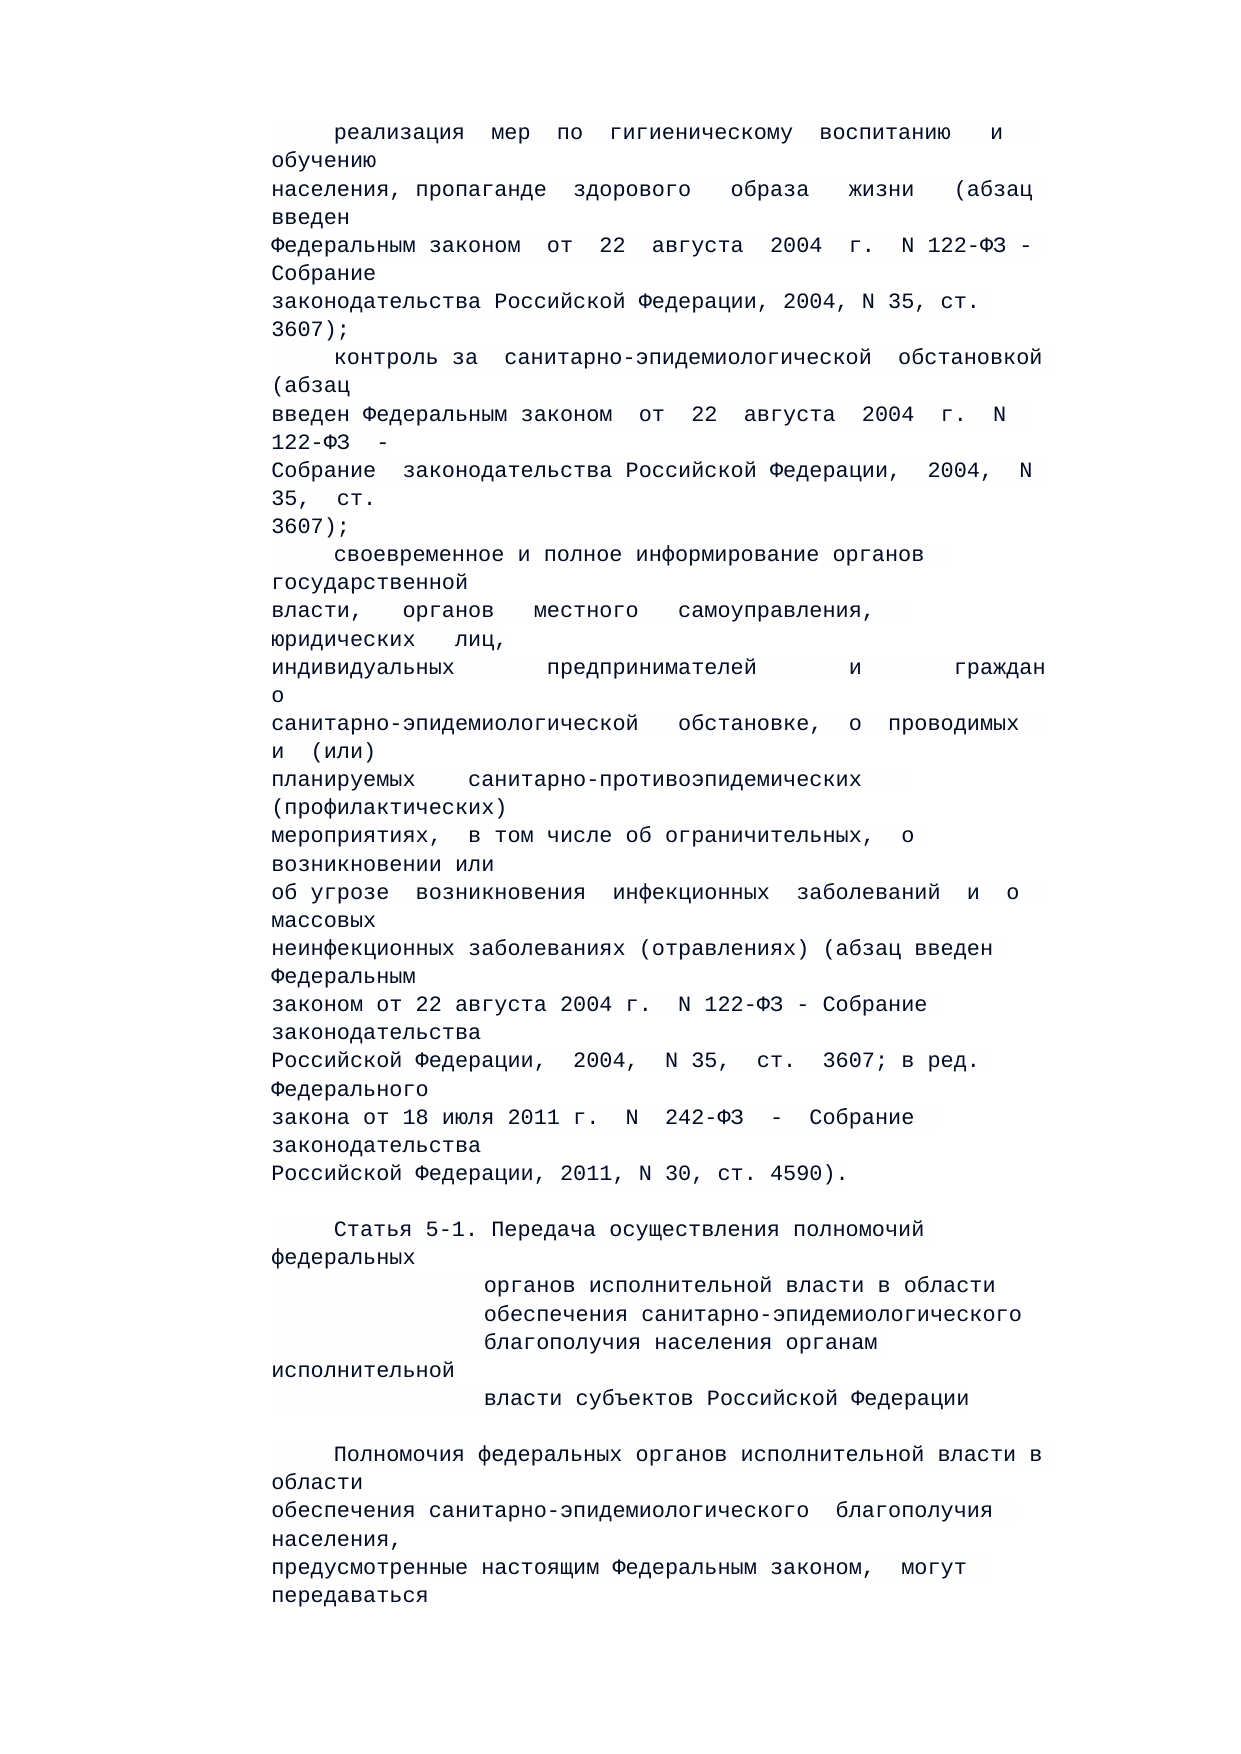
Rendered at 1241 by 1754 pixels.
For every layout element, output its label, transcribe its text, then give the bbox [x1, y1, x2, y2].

text органов исполнительной власти в области [271, 1271, 1058, 1299]
text законом от 22 августа 2004 г. N 122-ФЗ - Собрание законодательства [271, 990, 1058, 1046]
text власти субъектов Российской Федерации [271, 1384, 1058, 1412]
text благополучия населения органам исполнительной [271, 1327, 1058, 1384]
text своевременное и полное информирование органов государственной [271, 540, 1058, 596]
text населения, пропаганде здорового образа жизни (абзац введен [271, 174, 1058, 231]
text власти, органов местного самоуправления, юридических лиц, [271, 596, 1058, 652]
text 3607); [271, 512, 1058, 540]
text индивидуальных предпринимателей и граждан о [271, 652, 1058, 709]
text контроль за санитарно-эпидемиологической обстановкой (абзац [271, 343, 1058, 399]
text Российской Федерации, 2011, N 30, ст. 4590). [271, 1159, 1058, 1187]
text обеспечения санитарно-эпидемиологического благополучия населения, [271, 1496, 1058, 1552]
text неинфекционных заболеваниях (отравлениях) (абзац введен Федеральным [271, 934, 1058, 990]
text Полномочия федеральных органов исполнительной власти в области [271, 1440, 1058, 1496]
text реализация мер по гигиеническому воспитанию и обучению [271, 118, 1058, 174]
text Федеральным законом от 22 августа 2004 г. N 122-ФЗ - Собрание [271, 231, 1058, 287]
text Российской Федерации, 2004, N 35, ст. 3607; в ред. Федерального [271, 1046, 1058, 1102]
text Собрание законодательства Российской Федерации, 2004, N 35, ст. [271, 456, 1058, 512]
text санитарно-эпидемиологической обстановке, о проводимых и (или) [271, 709, 1058, 765]
text планируемых санитарно-противоэпидемических (профилактических) [271, 765, 1058, 821]
text предусмотренные настоящим Федеральным законом, могут передаваться [271, 1552, 1058, 1609]
text законодательства Российской Федерации, 2004, N 35, ст. 3607); [271, 287, 1058, 343]
text об угрозе возникновения инфекционных заболеваний и о массовых [271, 877, 1058, 934]
text Статья 5-1. Передача осуществления полномочий федеральных [271, 1215, 1058, 1271]
text введен Федеральным законом от 22 августа 2004 г. N 122-ФЗ - [271, 399, 1058, 456]
text мероприятиях, в том числе об ограничительных, о возникновении или [271, 821, 1058, 877]
text закона от 18 июля 2011 г. N 242-ФЗ - Собрание законодательства [271, 1102, 1058, 1159]
text обеспечения санитарно-эпидемиологического [271, 1299, 1058, 1327]
